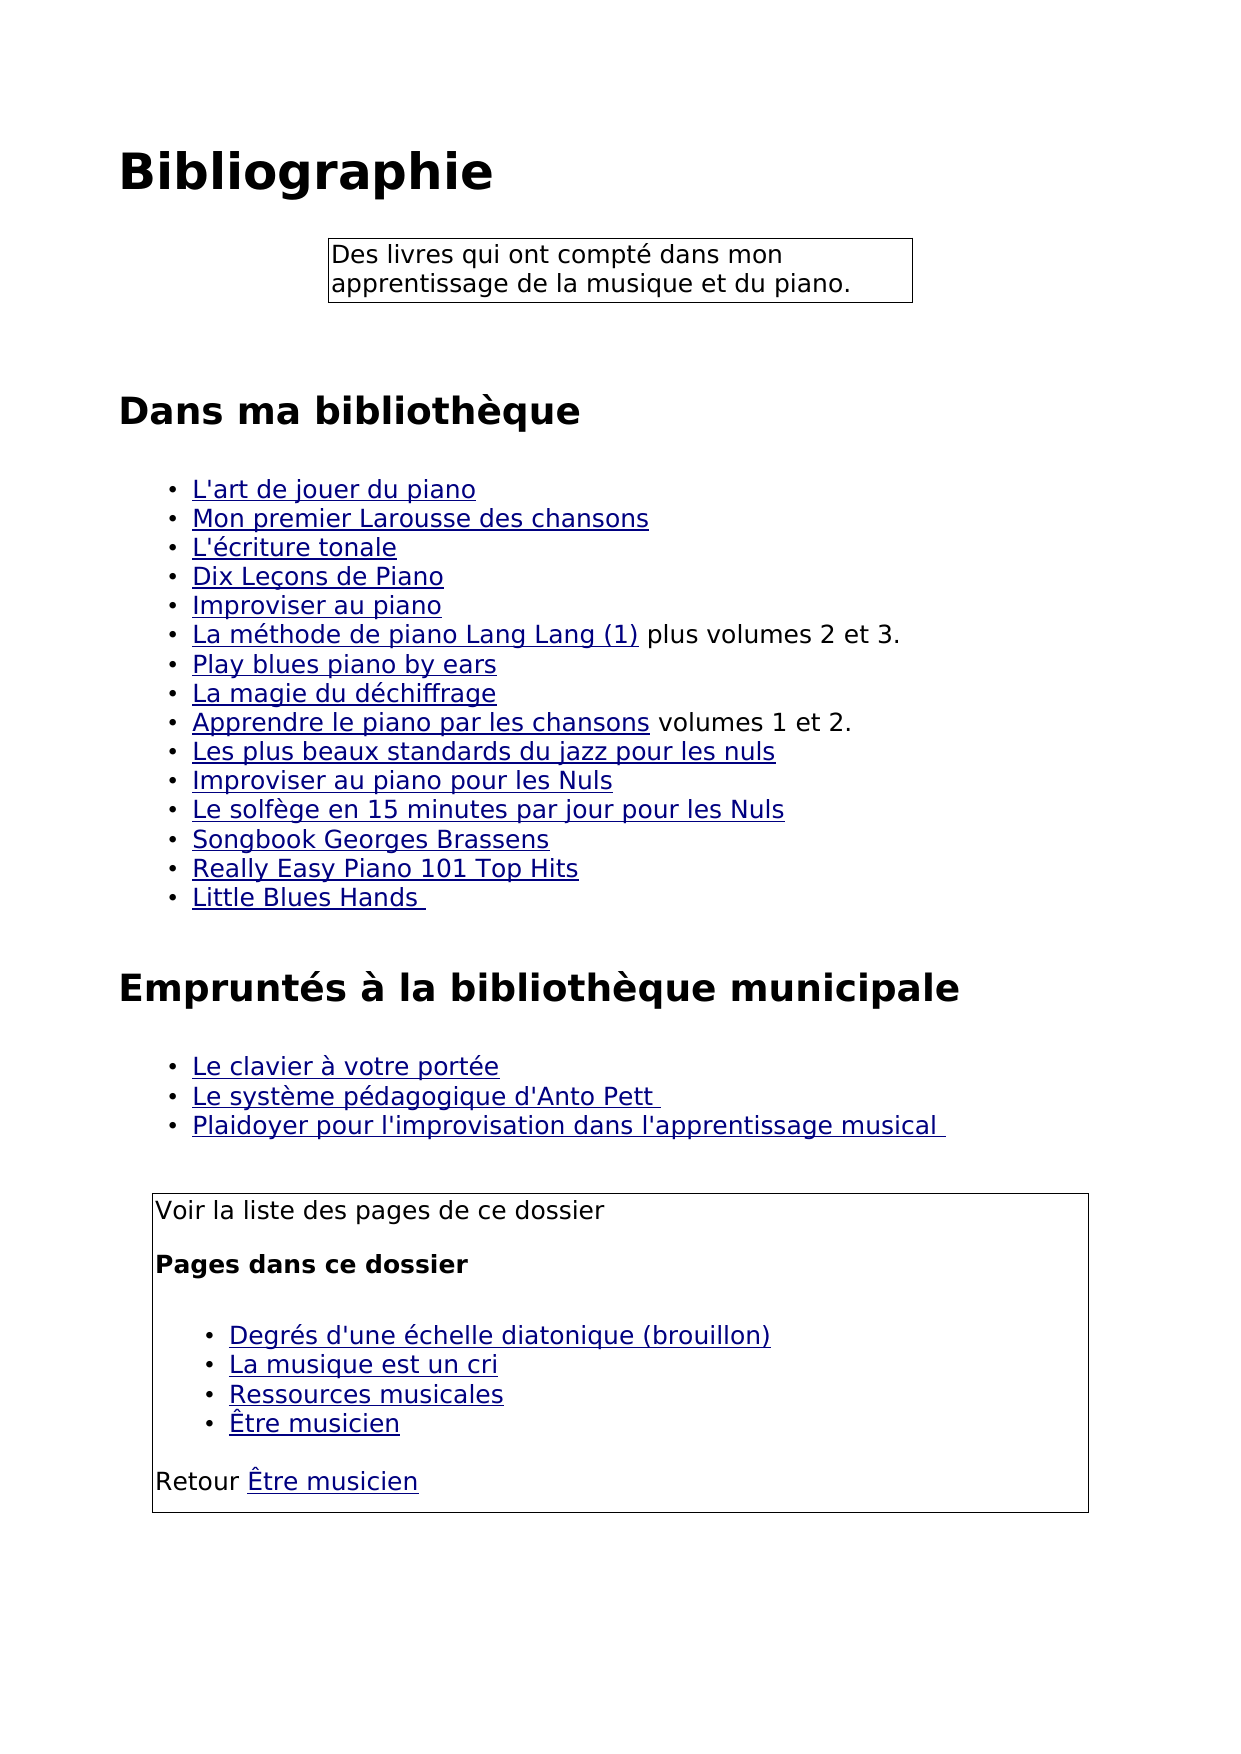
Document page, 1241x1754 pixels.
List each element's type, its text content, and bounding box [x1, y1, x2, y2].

list Le solfège en 15 minutes par jour pour les Nuls [177, 796, 1122, 825]
list Mon premier Larousse des chansons [177, 504, 1122, 533]
subtitle Bibliographie [118, 143, 1122, 201]
list Le système pédagogique d'Anto Pett [177, 1082, 1122, 1111]
list Dix Leçons de Piano [177, 562, 1122, 592]
list La méthode de piano Lang Lang (1) plus volumes 2 et 3. [177, 621, 1122, 650]
list Improviser au piano [177, 592, 1122, 621]
list Songbook Georges Brassens [177, 825, 1122, 854]
subtitle Dans ma bibliothèque [118, 389, 1122, 433]
list Le clavier à votre portée [177, 1052, 1122, 1082]
table_header Des livres qui ont compté dans mon apprentissage de la musique et du piano. [329, 239, 912, 302]
table_header Voir la liste des pages de ce dossier Pages dans ce dossier Degrés d'une échelle diatonique (brouillon) La musique est un cri Ressources musicales Être musicien Retour Être musicien [153, 1194, 1088, 1512]
list Apprendre le piano par les chansons volumes 1 et 2. [177, 708, 1122, 737]
list Really Easy Piano 101 Top Hits [177, 854, 1122, 883]
list Play blues piano by ears [177, 650, 1122, 679]
list Les plus beaux standards du jazz pour les nuls [177, 737, 1122, 767]
list La magie du déchiffrage [177, 679, 1122, 708]
subtitle Empruntés à la bibliothèque municipale [118, 967, 1122, 1011]
list Plaidoyer pour l'improvisation dans l'apprentissage musical [177, 1111, 1122, 1140]
list L'art de jouer du piano [177, 475, 1122, 504]
list L'écriture tonale [177, 533, 1122, 562]
list Little Blues Hands [177, 883, 1122, 912]
list Improviser au piano pour les Nuls [177, 767, 1122, 796]
